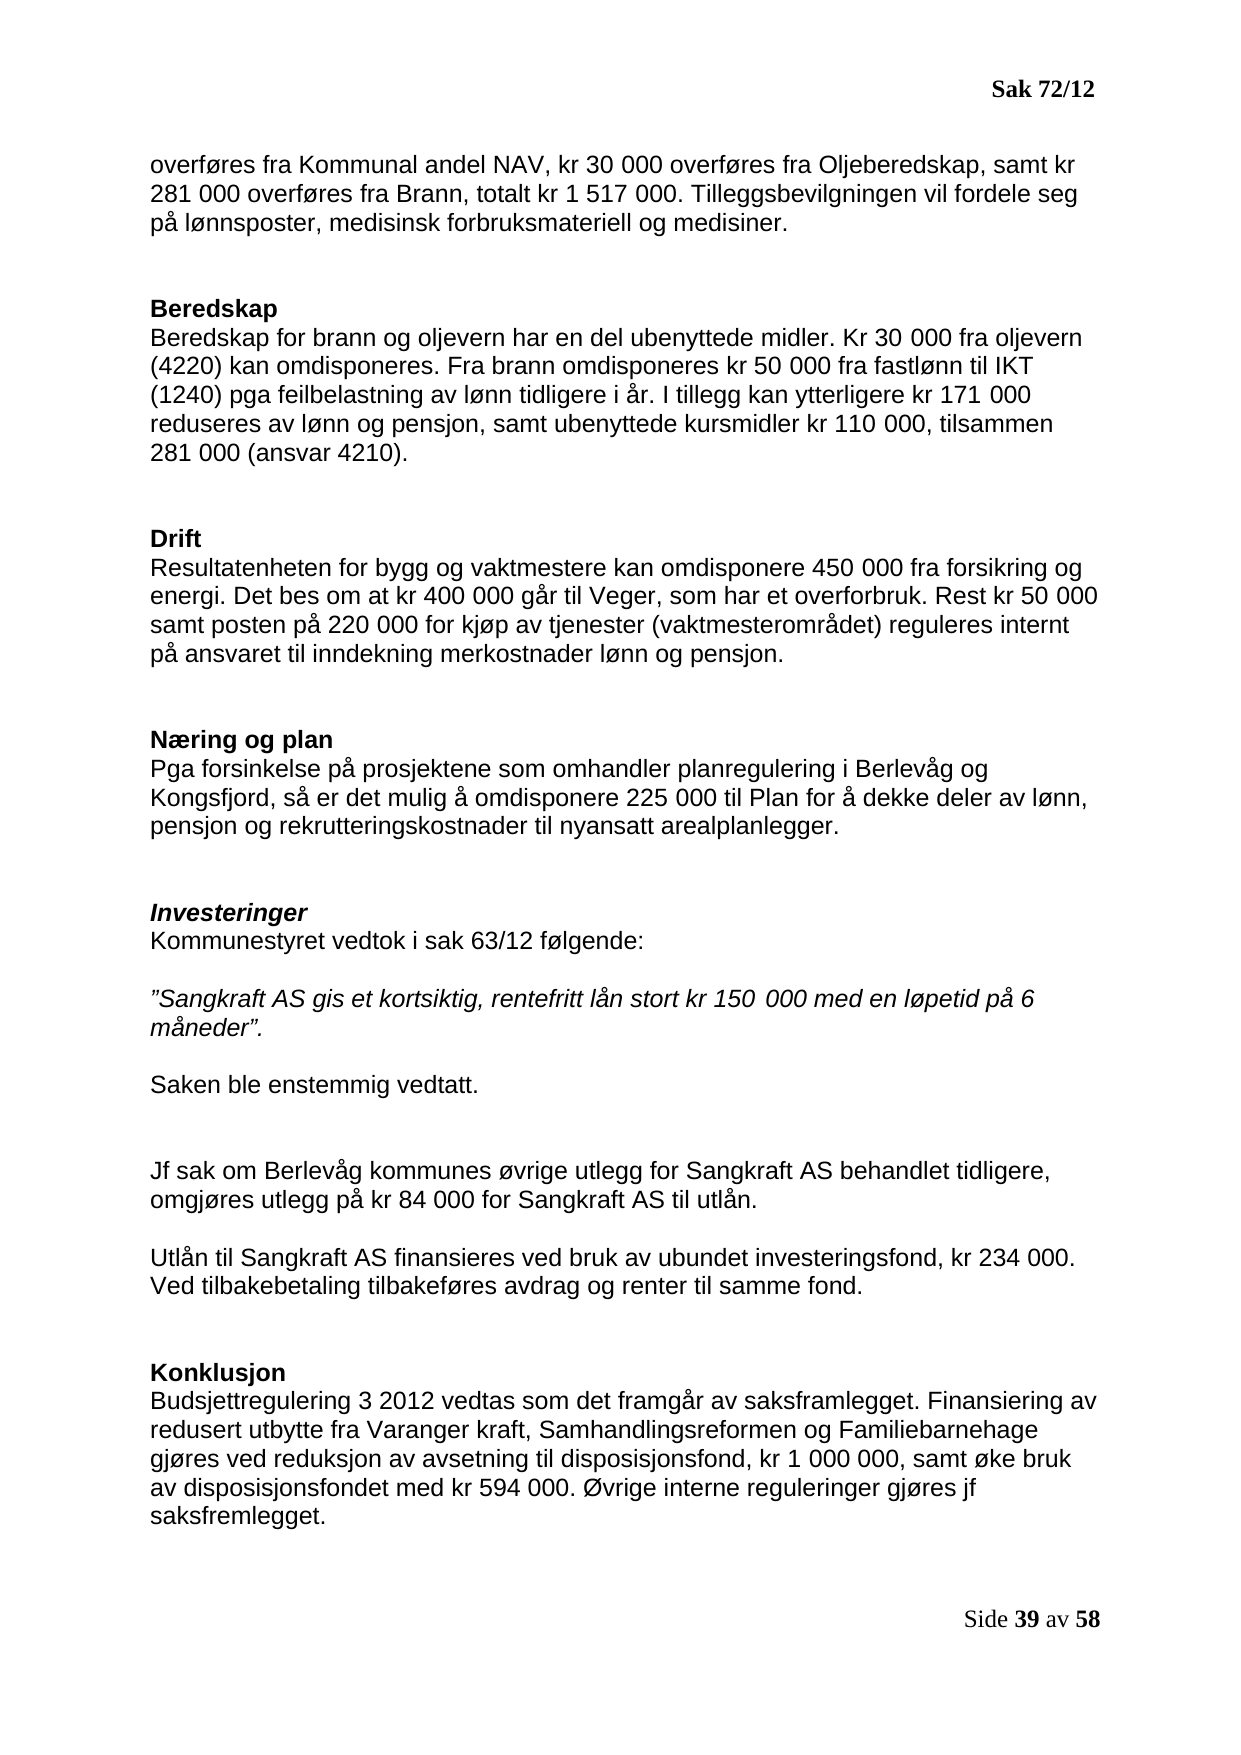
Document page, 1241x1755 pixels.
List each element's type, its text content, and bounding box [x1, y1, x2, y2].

text Drift [150, 524, 1100, 552]
text Saken ble enstemmig vedtatt. [150, 1070, 1100, 1099]
text Jf sak om Berlevåg kommunes øvrige utlegg for Sangkraft AS behandlet tidligere, omgjøres utlegg på kr 84 000 for Sangkraft AS til utlån. [150, 1156, 1100, 1214]
text Pga forsinkelse på prosjektene som omhandler planregulering i Berlevåg og Kongsfjord, så er det mulig å omdisponere 225 000 til Plan for å dekke deler av lønn, pensjon og rekrutteringskostnader til nyansatt arealplanlegger. [150, 754, 1100, 840]
text Konklusjon [150, 1357, 1100, 1386]
text Beredskap [150, 294, 1100, 322]
text Budsjettregulering 3 2012 vedtas som det framgår av saksframlegget. Finansiering av redusert utbytte fra Varanger kraft, Samhandlingsreformen og Familiebarnehage gjøres ved reduksjon av avsetning til disposisjonsfond, kr 1 000 000, samt øke bruk av disposisjonsfondet med kr 594 000. Øvrige interne reguleringer gjøres jf saksfremlegget. [150, 1386, 1100, 1530]
text Kommunestyret vedtok i sak 63/12 følgende: [150, 926, 1100, 955]
text Resultatenheten for bygg og vaktmestere kan omdisponere 450 000 fra forsikring og energi. Det bes om at kr 400 000 går til Veger, som har et overforbruk. Rest kr 50 000 samt posten på 220 000 for kjøp av tjenester (vaktmesterområdet) reguleres internt på ansvaret til inndekning merkostnader lønn og pensjon. [150, 552, 1100, 667]
text Næring og plan [150, 725, 1100, 754]
text ”Sangkraft AS gis et kortsiktig, rentefritt lån stort kr 150 000 med en løpetid på 6 måneder”. [150, 984, 1100, 1041]
text overføres fra Kommunal andel NAV, kr 30 000 overføres fra Oljeberedskap, samt kr 281 000 overføres fra Brann, totalt kr 1 517 000. Tilleggsbevilgningen vil fordele seg på lønnsposter, medisinsk forbruksmateriell og medisiner. [150, 150, 1100, 236]
text Investeringer [150, 897, 1100, 926]
text Beredskap for brann og oljevern har en del ubenyttede midler. Kr 30 000 fra oljevern (4220) kan omdisponeres. Fra brann omdisponeres kr 50 000 fra fastlønn til IKT (1240) pga feilbelastning av lønn tidligere i år. I tillegg kan ytterligere kr 171 000 reduseres av lønn og pensjon, samt ubenyttede kursmidler kr 110 000, tilsammen 281 000 (ansvar 4210). [150, 322, 1100, 466]
text Utlån til Sangkraft AS finansieres ved bruk av ubundet investeringsfond, kr 234 000. Ved tilbakebetaling tilbakeføres avdrag og renter til samme fond. [150, 1242, 1100, 1300]
